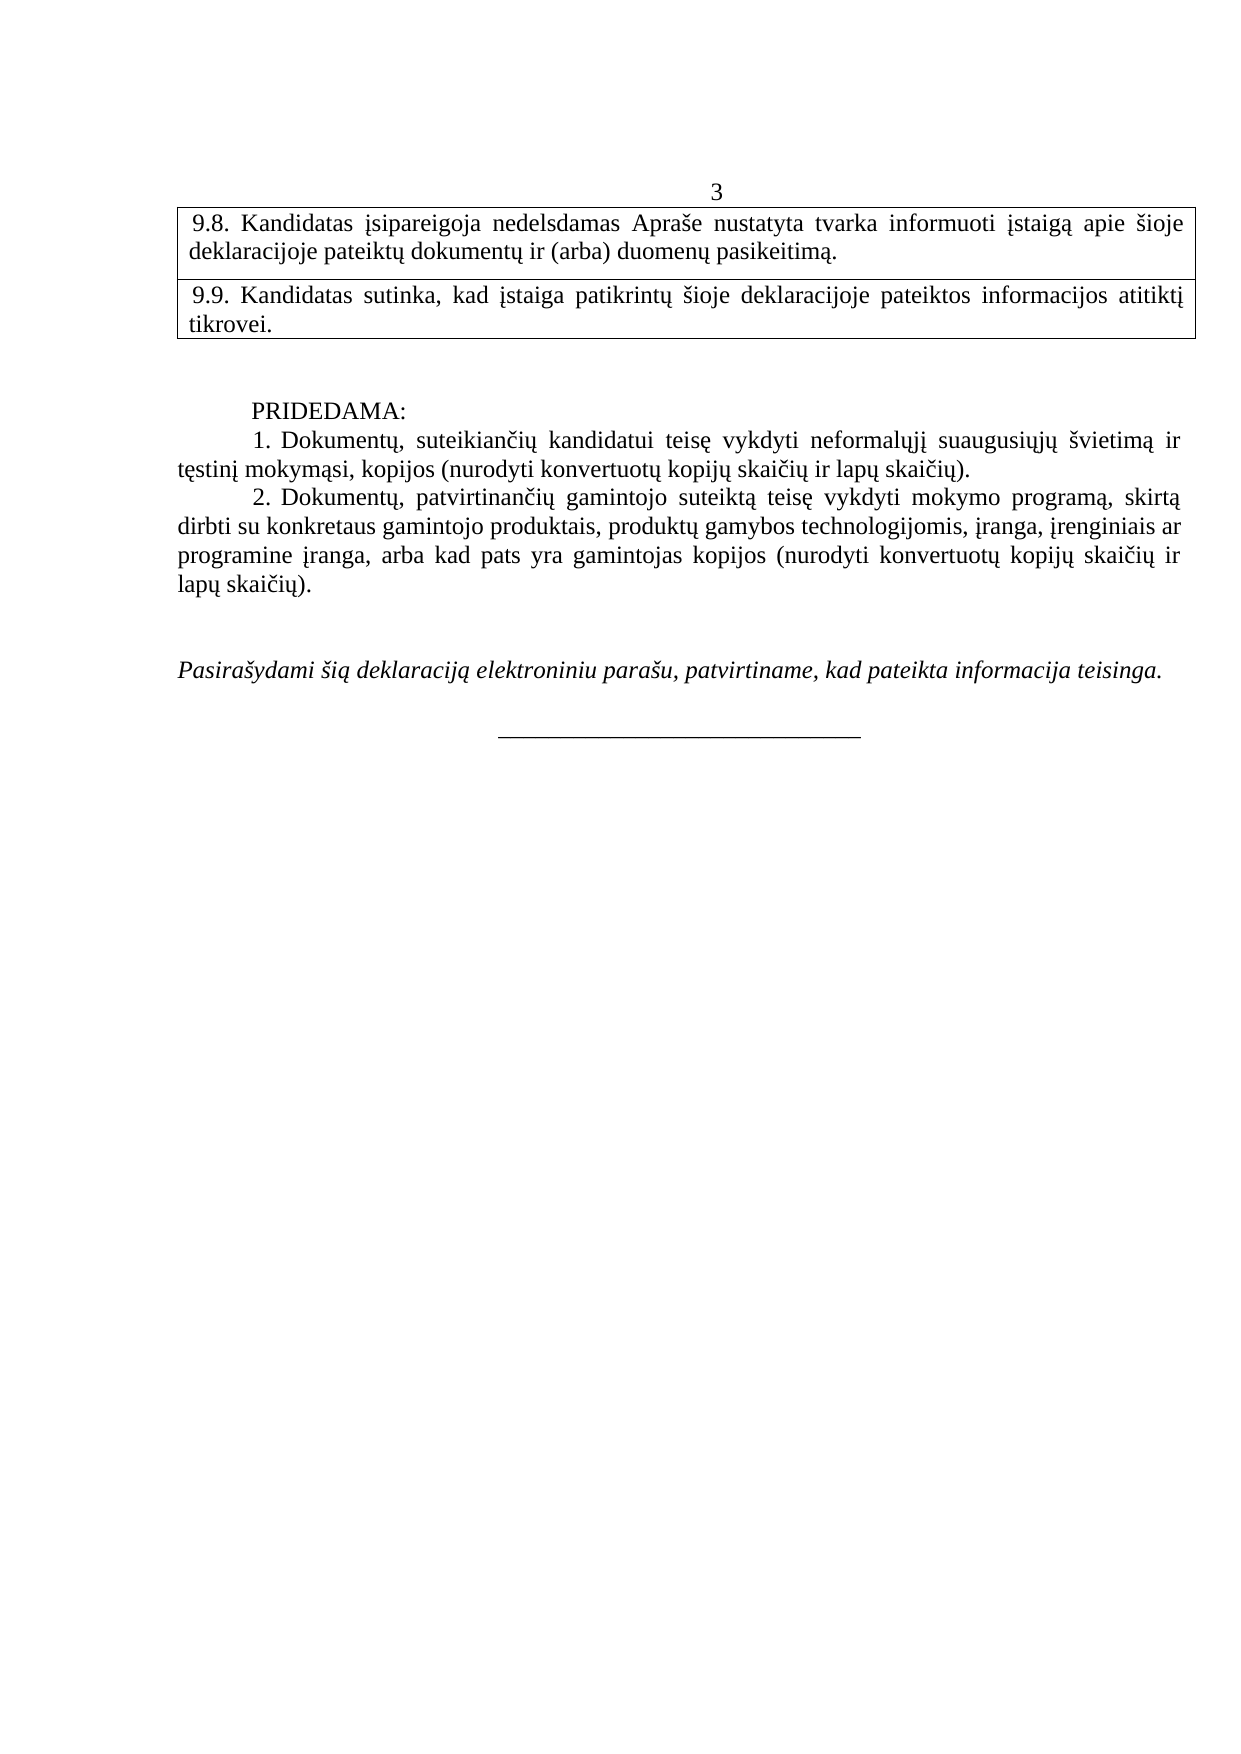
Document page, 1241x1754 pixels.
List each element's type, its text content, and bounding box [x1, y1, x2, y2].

table_cell 9.9. Kandidatas sutinka, kad įstaiga patikrintų šioje deklaracijoje pateiktos informacijos atitiktį tikrovei. [178, 280, 1195, 338]
text 1. Dokumentų, suteikiančių kandidatui teisę vykdyti neformalųjį suaugusiųjų švietimą ir tęstinį mokymąsi, kopijos (nurodyti konvertuotų kopijų skaičių ir lapų skaičių). [177, 425, 1181, 482]
text _____________________________ [177, 712, 1181, 741]
text 2. Dokumentų, patvirtinančių gamintojo suteiktą teisę vykdyti mokymo programą, skirtą dirbti su konkretaus gamintojo produktais, produktų gamybos technologijomis, įranga, įrenginiais ar programine įranga, arba kad pats yra gamintojas kopijos (nurodyti konvertuotų kopijų skaičių ir lapų skaičių). [177, 482, 1181, 597]
table_cell 9.8. Kandidatas įsipareigoja nedelsdamas Apraše nustatyta tvarka informuoti įstaigą apie šioje deklaracijoje pateiktų dokumentų ir (arba) duomenų pasikeitimą. [178, 208, 1195, 279]
text Pasirašydami šią deklaraciją elektroniniu parašu, patvirtiname, kad pateikta informacija teisinga. [177, 655, 1181, 684]
text PRIDEDAMA: [177, 396, 1181, 425]
